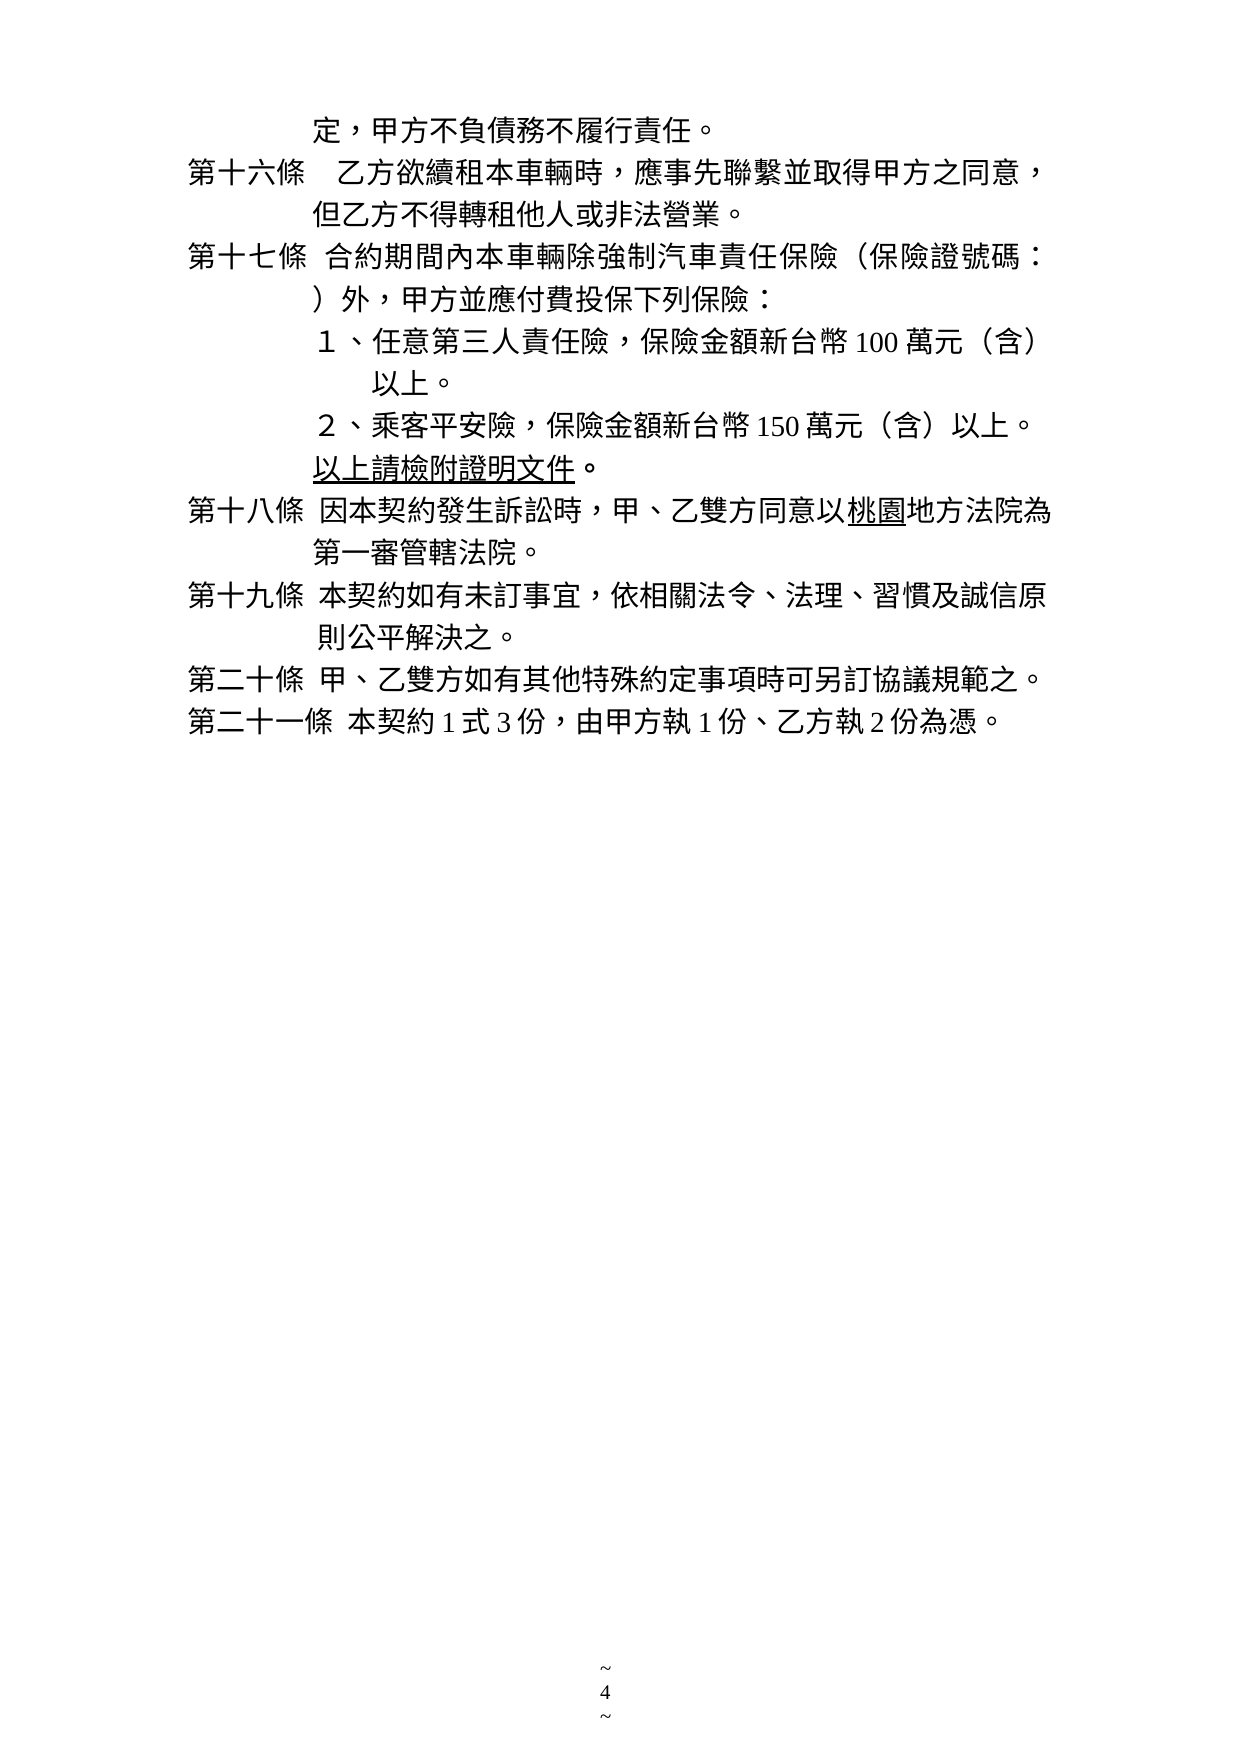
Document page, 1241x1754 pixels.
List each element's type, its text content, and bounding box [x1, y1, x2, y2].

text １、任意第三人責任險，保險金額新台幣100萬元（含）以上。 [312, 318, 1053, 403]
text 定，甲方不負債務不履行責任。 [187, 108, 1053, 149]
text 第十八條 因本契約發生訴訟時，甲、乙雙方同意以桃園地方法院為第一審管轄法院。 [187, 488, 1053, 572]
text 第二十一條 本契約1式3份，由甲方執1份、乙方執2份為憑。 [187, 699, 1053, 741]
text ２、乘客平安險，保險金額新台幣150萬元（含）以上。 [312, 403, 1053, 445]
text 第十九條 本契約如有未訂事宜，依相關法令、法理、習慣及誠信原 [187, 572, 1053, 614]
text 則公平解決之。 [318, 614, 1053, 657]
text 第二十條 甲、乙雙方如有其他特殊約定事項時可另訂協議規範之。 [187, 657, 1053, 699]
text 第十六條 乙方欲續租本車輛時，應事先聯繫並取得甲方之同意，但乙方不得轉租他人或非法營業。 [187, 149, 1053, 234]
text 以上請檢附證明文件。 [312, 445, 1053, 488]
text 第十七條 合約期間內本車輛除強制汽車責任保險（保險證號碼： ）外，甲方並應付費投保下列保險： [187, 234, 1053, 318]
